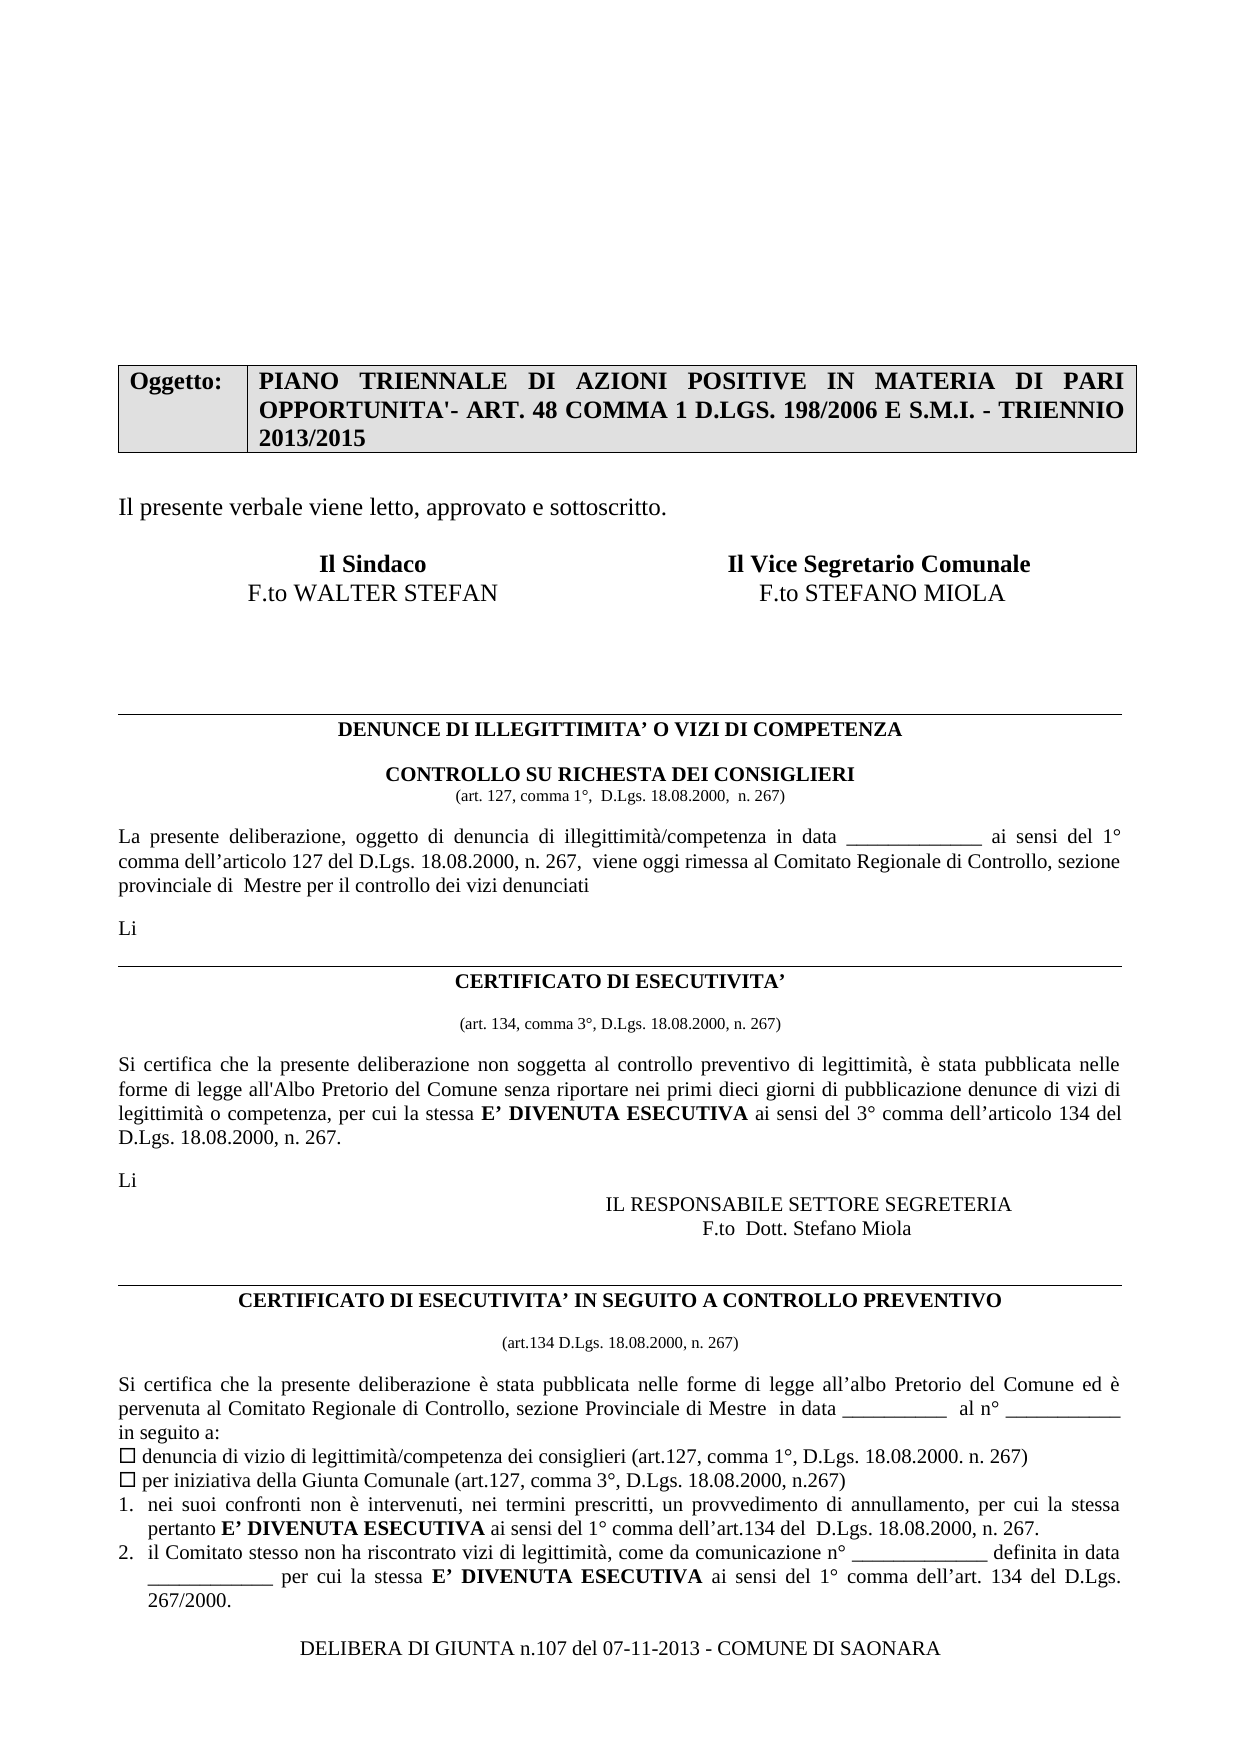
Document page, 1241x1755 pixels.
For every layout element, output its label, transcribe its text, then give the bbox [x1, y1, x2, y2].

text La presente deliberazione, oggetto di denuncia di illegittimità/competenza in data _____________ ai sensi del 1° comma dell’articolo 127 del D.Lgs. 18.08.2000, n. 267, viene oggi rimessa al Comitato Regionale di Controllo, sezione provinciale di Mestre per il controllo dei vizi denunciati [118, 824, 1122, 897]
text 2. il Comitato stesso non ha riscontrato vizi di legittimità, come da comunicazione n° _____________ definita in data ____________ per cui la stessa E’ DIVENUTA ESECUTIVA ai sensi del 1° comma dell’art. 134 del D.Lgs. 267/2000. [118, 1540, 1122, 1612]
text (art. 127, comma 1°, D.Lgs. 18.08.2000, n. 267) [118, 786, 1122, 805]
text F.to Dott. Stefano Miola [634, 1216, 1122, 1240]
text IL RESPONSABILE SETTORE SEGRETERIA [118, 1192, 1122, 1216]
text  denuncia di vizio di legittimità/competenza dei consiglieri (art.127, comma 1°, D.Lgs. 18.08.2000. n. 267) [118, 1444, 1122, 1468]
table_header Il Vice Segretario Comunale F.to STEFANO MIOLA [628, 549, 1137, 693]
text CONTROLLO SU RICHESTA DEI CONSIGLIERI [118, 762, 1122, 786]
text  per iniziativa della Giunta Comunale (art.127, comma 3°, D.Lgs. 18.08.2000, n.267) [118, 1468, 1122, 1492]
text 1. nei suoi confronti non è intervenuti, nei termini prescritti, un provvedimento di annullamento, per cui la stessa pertanto E’ DIVENUTA ESECUTIVA ai sensi del 1° comma dell’art.134 del D.Lgs. 18.08.2000, n. 267. [118, 1492, 1122, 1540]
table_header PIANO TRIENNALE DI AZIONI POSITIVE IN MATERIA DI PARI OPPORTUNITA'- ART. 48 COMMA 1 D.LGS. 198/2006 E S.M.I. - TRIENNIO 2013/2015 [248, 366, 1136, 452]
text (art. 134, comma 3°, D.Lgs. 18.08.2000, n. 267) [118, 1014, 1122, 1033]
text DENUNCE DI ILLEGITTIMITA’ O VIZI DI COMPETENZA [118, 717, 1122, 741]
text CERTIFICATO DI ESECUTIVITA’ [118, 967, 1122, 993]
text Li [118, 1168, 1122, 1192]
text Li [118, 916, 1122, 940]
text Il presente verbale viene letto, approvato e sottoscritto. [118, 492, 1122, 520]
text Si certifica che la presente deliberazione non soggetta al controllo preventivo di legittimità, è stata pubblicata nelle forme di legge all'Albo Pretorio del Comune senza riportare nei primi dieci giorni di pubblicazione denunce di vizi di legittimità o competenza, per cui la stessa E’ DIVENUTA ESECUTIVA ai sensi del 3° comma dell’articolo 134 del D.Lgs. 18.08.2000, n. 267. [118, 1052, 1122, 1149]
table_header Oggetto: [119, 366, 247, 452]
text (art.134 D.Lgs. 18.08.2000, n. 267) [118, 1333, 1122, 1352]
text CERTIFICATO DI ESECUTIVITA’ IN SEGUITO A CONTROLLO PREVENTIVO [118, 1286, 1122, 1312]
table_header Il Sindaco F.to WALTER STEFAN [118, 549, 627, 693]
text Si certifica che la presente deliberazione è stata pubblicata nelle forme di legge all’albo Pretorio del Comune ed è pervenuta al Comitato Regionale di Controllo, sezione Provinciale di Mestre in data __________ al n° ___________ in seguito a: [118, 1372, 1122, 1444]
